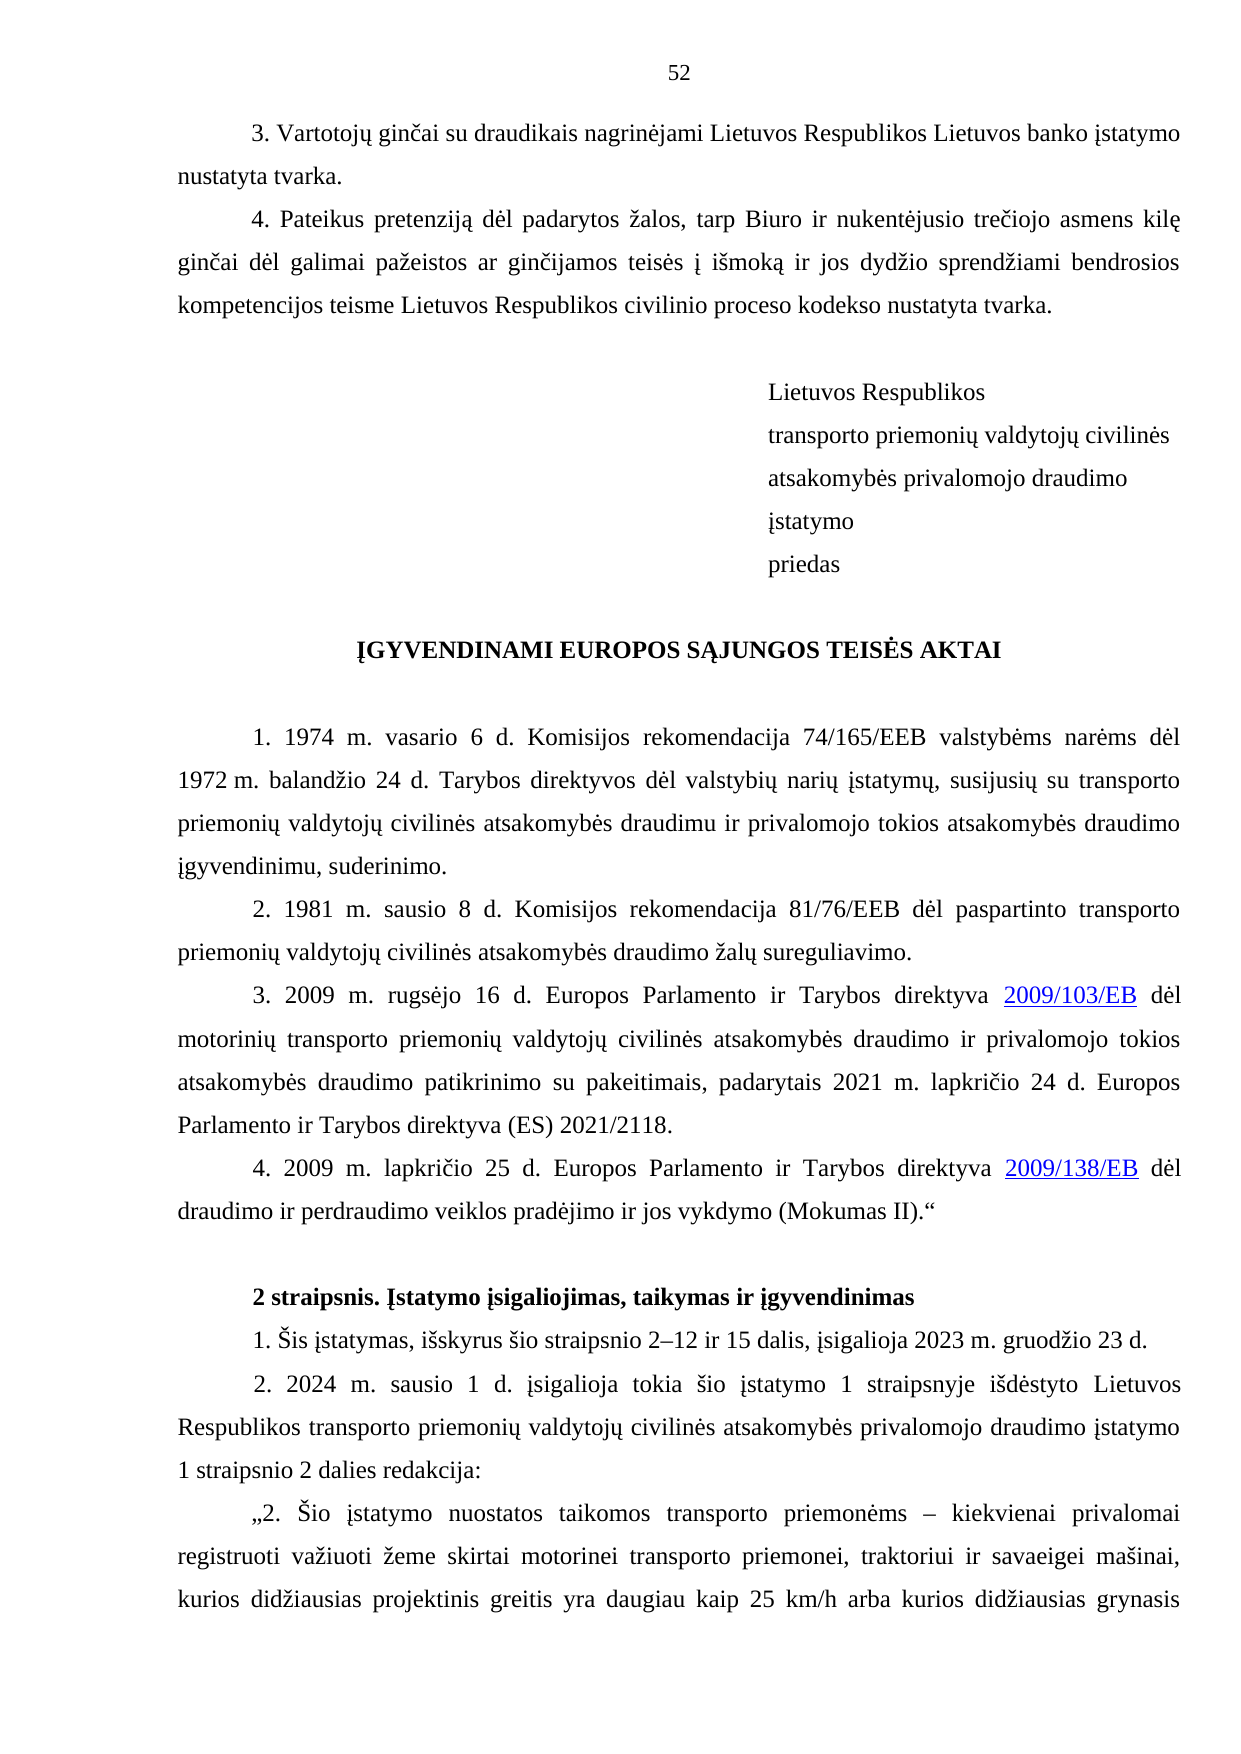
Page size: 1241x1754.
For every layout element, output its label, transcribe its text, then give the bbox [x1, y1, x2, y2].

text 3. Vartotojų ginčai su draudikais nagrinėjami Lietuvos Respublikos Lietuvos banko įstatymo nustatyta tvarka. [177, 118, 1181, 190]
text 4. Pateikus pretenziją dėl padarytos žalos, tarp Biuro ir nukentėjusio trečiojo asmens kilę ginčai dėl galimai pažeistos ar ginčijamos teisės į išmoką ir jos dydžio sprendžiami bendrosios kompetencijos teisme Lietuvos Respublikos civilinio proceso kodekso nustatyta tvarka. [177, 204, 1181, 319]
text transporto priemonių valdytojų civilinės atsakomybės privalomojo draudimo įstatymo [768, 420, 1181, 535]
text 4. 2009 m. lapkričio 25 d. Europos Parlamento ir Tarybos direktyva 2009/138/EB dėl draudimo ir perdraudimo veiklos pradėjimo ir jos vykdymo (Mokumas II).“ [177, 1153, 1181, 1225]
text 2 straipsnis. Įstatymo įsigaliojimas, taikymas ir įgyvendinimas [177, 1282, 1181, 1311]
text ĮGYVENDINAMI EUROPOS SĄJUNGOS TEISĖS AKTAI [177, 636, 1181, 664]
text 2. 2024 m. sausio 1 d. įsigalioja tokia šio įstatymo 1 straipsnyje išdėstyto Lietuvos Respublikos transporto priemonių valdytojų civilinės atsakomybės privalomojo draudimo įstatymo 1 straipsnio 2 dalies redakcija: [177, 1369, 1181, 1484]
text „2. Šio įstatymo nuostatos taikomos transporto priemonėms – kiekvienai privalomai registruoti važiuoti žeme skirtai motorinei transporto priemonei, traktoriui ir savaeigei mašinai, kurios didžiausias projektinis greitis yra daugiau kaip 25 km/h arba kurios didžiausias grynasis [177, 1498, 1181, 1613]
text 1. 1974 m. vasario 6 d. Komisijos rekomendacija 74/165/EEB valstybėms narėms dėl 1972 m. balandžio 24 d. Tarybos direktyvos dėl valstybių narių įstatymų, susijusių su transporto priemonių valdytojų civilinės atsakomybės draudimu ir privalomojo tokios atsakomybės draudimo įgyvendinimu, suderinimo. [177, 722, 1181, 880]
text priedas [177, 549, 1181, 578]
text 1. Šis įstatymas, išskyrus šio straipsnio 2–12 ir 15 dalis, įsigalioja 2023 m. gruodžio 23 d. [177, 1326, 1181, 1354]
text 2. 1981 m. sausio 8 d. Komisijos rekomendacija 81/76/EEB dėl paspartinto transporto priemonių valdytojų civilinės atsakomybės draudimo žalų sureguliavimo. [177, 894, 1181, 966]
text Lietuvos Respublikos [177, 377, 1181, 406]
text 3. 2009 m. rugsėjo 16 d. Europos Parlamento ir Tarybos direktyva 2009/103/EB dėl motorinių transporto priemonių valdytojų civilinės atsakomybės draudimo ir privalomojo tokios atsakomybės draudimo patikrinimo su pakeitimais, padarytais 2021 m. lapkričio 24 d. Europos Parlamento ir Tarybos direktyva (ES) 2021/2118. [177, 981, 1181, 1139]
